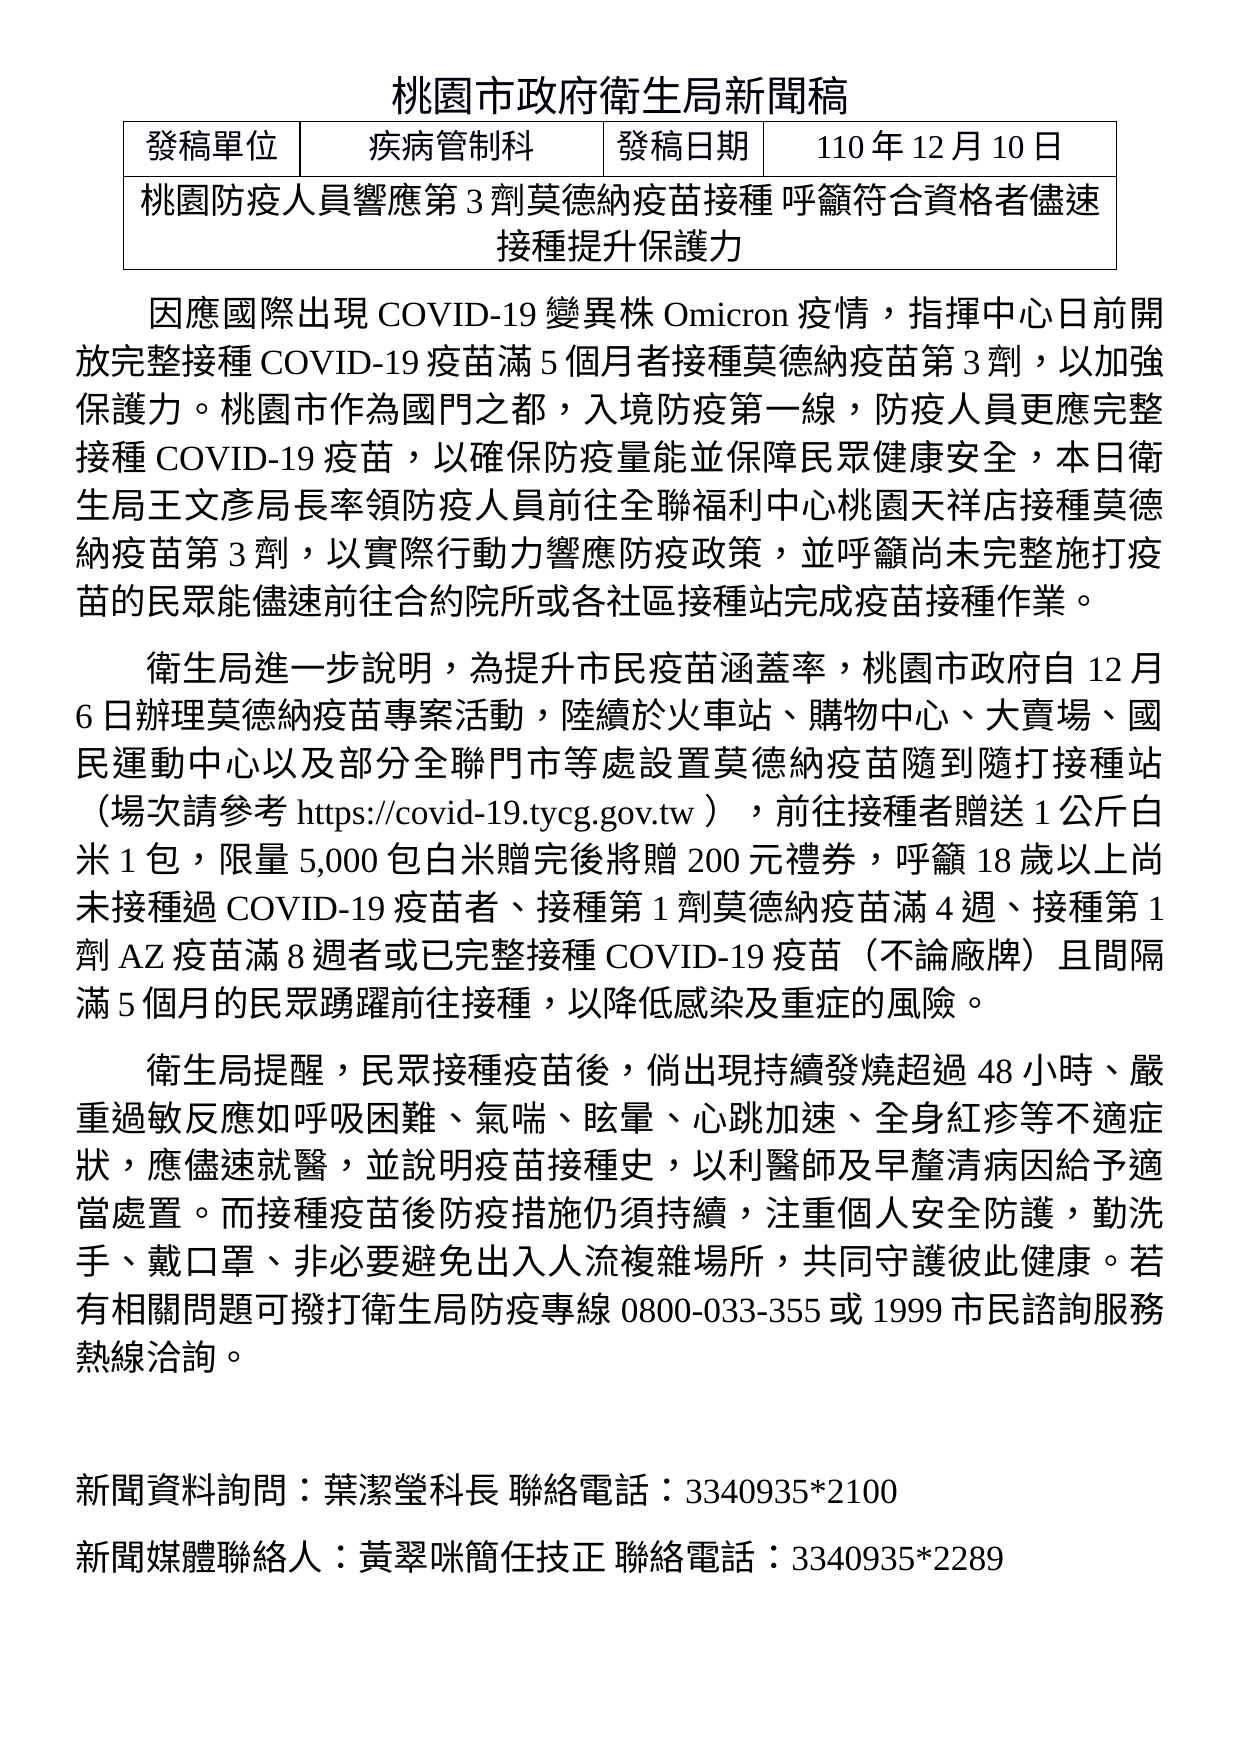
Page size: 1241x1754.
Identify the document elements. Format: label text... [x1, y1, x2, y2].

text 衛生局進一步說明，為提升市民疫苗涵蓋率，桃園市政府自12月6日辦理莫德納疫苗專案活動，陸續於火車站、購物中心、大賣場、國民運動中心以及部分全聯門市等處設置莫德納疫苗隨到隨打接種站（場次請參考https://covid-19.tycg.gov.tw ），前往接種者贈送1公斤白米1包，限量5,000包白米贈完後將贈200元禮券，呼籲18歲以上尚未接種過COVID-19疫苗者、接種第1劑莫德納疫苗滿4週、接種第1劑AZ疫苗滿8週者或已完整接種COVID-19疫苗（不論廠牌）且間隔滿5個月的民眾踴躍前往接種，以降低感染及重症的風險。 [75, 643, 1165, 1026]
table_cell 桃園防疫人員響應第3劑莫德納疫苗接種 呼籲符合資格者儘速接種提升保護力 [124, 177, 1116, 269]
text 衛生局提醒，民眾接種疫苗後，倘出現持續發燒超過 48 小時、嚴重過敏反應如呼吸困難、氣喘、眩暈、心跳加速、全身紅疹等不適症狀，應儘速就醫，並說明疫苗接種史，以利醫師及早釐清病因給予適當處置。而接種疫苗後防疫措施仍須持續，注重個人安全防護，勤洗手、戴口罩、非必要避免出入人流複雜場所，共同守護彼此健康。若有相關問題可撥打衛生局防疫專線0800-033-355或1999市民諮詢服務熱線洽詢。 [75, 1045, 1165, 1380]
table_header 發稿日期 [604, 122, 763, 176]
table_header 110年12月10日 [764, 122, 1116, 176]
text 新聞媒體聯絡人：黃翠咪簡任技正 聯絡電話：3340935*2289 [75, 1532, 1165, 1580]
table_header 疾病管制科 [301, 122, 603, 176]
text 因應國際出現COVID-19變異株Omicron疫情，指揮中心日前開放完整接種COVID-19疫苗滿5個月者接種莫德納疫苗第3劑，以加強保護力。桃園市作為國門之都，入境防疫第一線，防疫人員更應完整接種COVID-19疫苗，以確保防疫量能並保障民眾健康安全，本日衛生局王文彥局長率領防疫人員前往全聯福利中心桃園天祥店接種莫德納疫苗第3劑，以實際行動力響應防疫政策，並呼籲尚未完整施打疫苗的民眾能儘速前往合約院所或各社區接種站完成疫苗接種作業。 [75, 288, 1165, 624]
text 桃園市政府衛生局新聞稿 [75, 75, 1165, 121]
text 新聞資料詢問：葉潔瑩科長 聯絡電話：3340935*2100 [75, 1466, 1165, 1513]
table_header 發稿單位 [124, 122, 299, 176]
